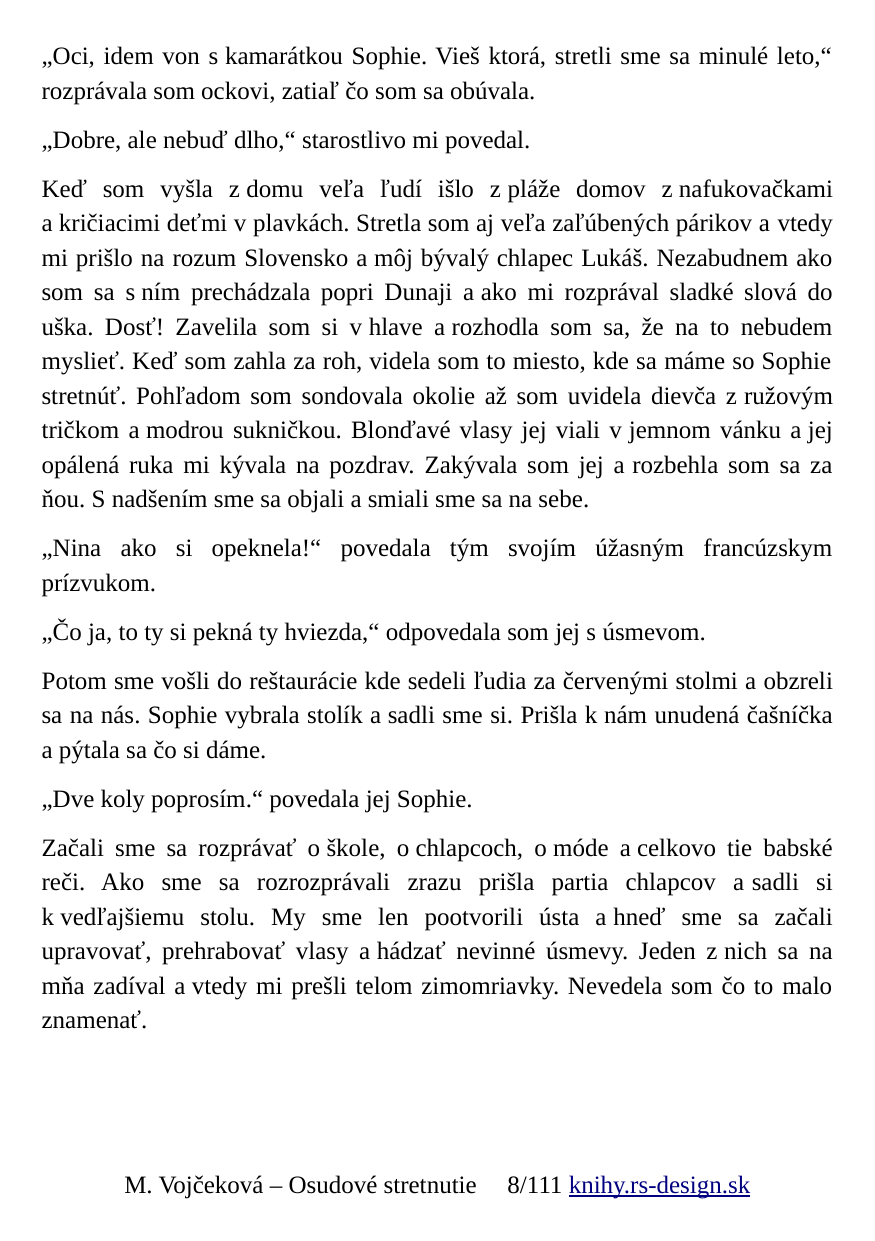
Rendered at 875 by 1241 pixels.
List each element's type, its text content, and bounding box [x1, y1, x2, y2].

text Keď som vyšla z domu veľa ľudí išlo z pláže domov z nafukovačkami a kričiacimi deťmi v plavkách. Stretla som aj veľa zaľúbených párikov a vtedy mi prišlo na rozum Slovensko a môj bývalý chlapec Lukáš. Nezabudnem ako som sa s ním prechádzala popri Dunaji a ako mi rozprával sladké slová do uška. Dosť! Zavelila som si v hlave a rozhodla som sa, že na to nebudem myslieť. Keď som zahla za roh, videla som to miesto, kde sa máme so Sophie stretnúť. Pohľadom som sondovala okolie až som uvidela dievča z ružovým tričkom a modrou sukničkou. Blonďavé vlasy jej viali v jemnom vánku a jej opálená ruka mi kývala na pozdrav. Zakývala som jej a rozbehla som sa za ňou. S nadšením sme sa objali a smiali sme sa na sebe. [41, 174, 833, 513]
text „Čo ja, to ty si pekná ty hviezda,“ odpovedala som jej s úsmevom. [41, 617, 833, 646]
text Začali sme sa rozprávať o škole, o chlapcoch, o móde a celkovo tie babské reči. Ako sme sa rozrozprávali zrazu prišla partia chlapcov a sadli si k vedľajšiemu stolu. My sme len pootvorili ústa a hneď sme sa začali upravovať, prehrabovať vlasy a hádzať nevinné úsmevy. Jeden z nich sa na mňa zadíval a vtedy mi prešli telom zimomriavky. Nevedela som čo to malo znamenať. [41, 833, 833, 1034]
text Potom sme vošli do reštaurácie kde sedeli ľudia za červenými stolmi a obzreli sa na nás. Sophie vybrala stolík a sadli sme si. Prišla k nám unudená čašníčka a pýtala sa čo si dáme. [41, 666, 833, 764]
text „Nina ako si opeknela!“ povedala tým svojím úžasným francúzskym prízvukom. [41, 533, 833, 597]
text „Dobre, ale nebuď dlho,“ starostlivo mi povedal. [41, 125, 833, 154]
text „Oci, idem von s kamarátkou Sophie. Vieš ktorá, stretli sme sa minulé leto,“ rozprávala som ockovi, zatiaľ čo som sa obúvala. [41, 41, 833, 104]
text „Dve koly poprosím.“ povedala jej Sophie. [41, 784, 833, 813]
